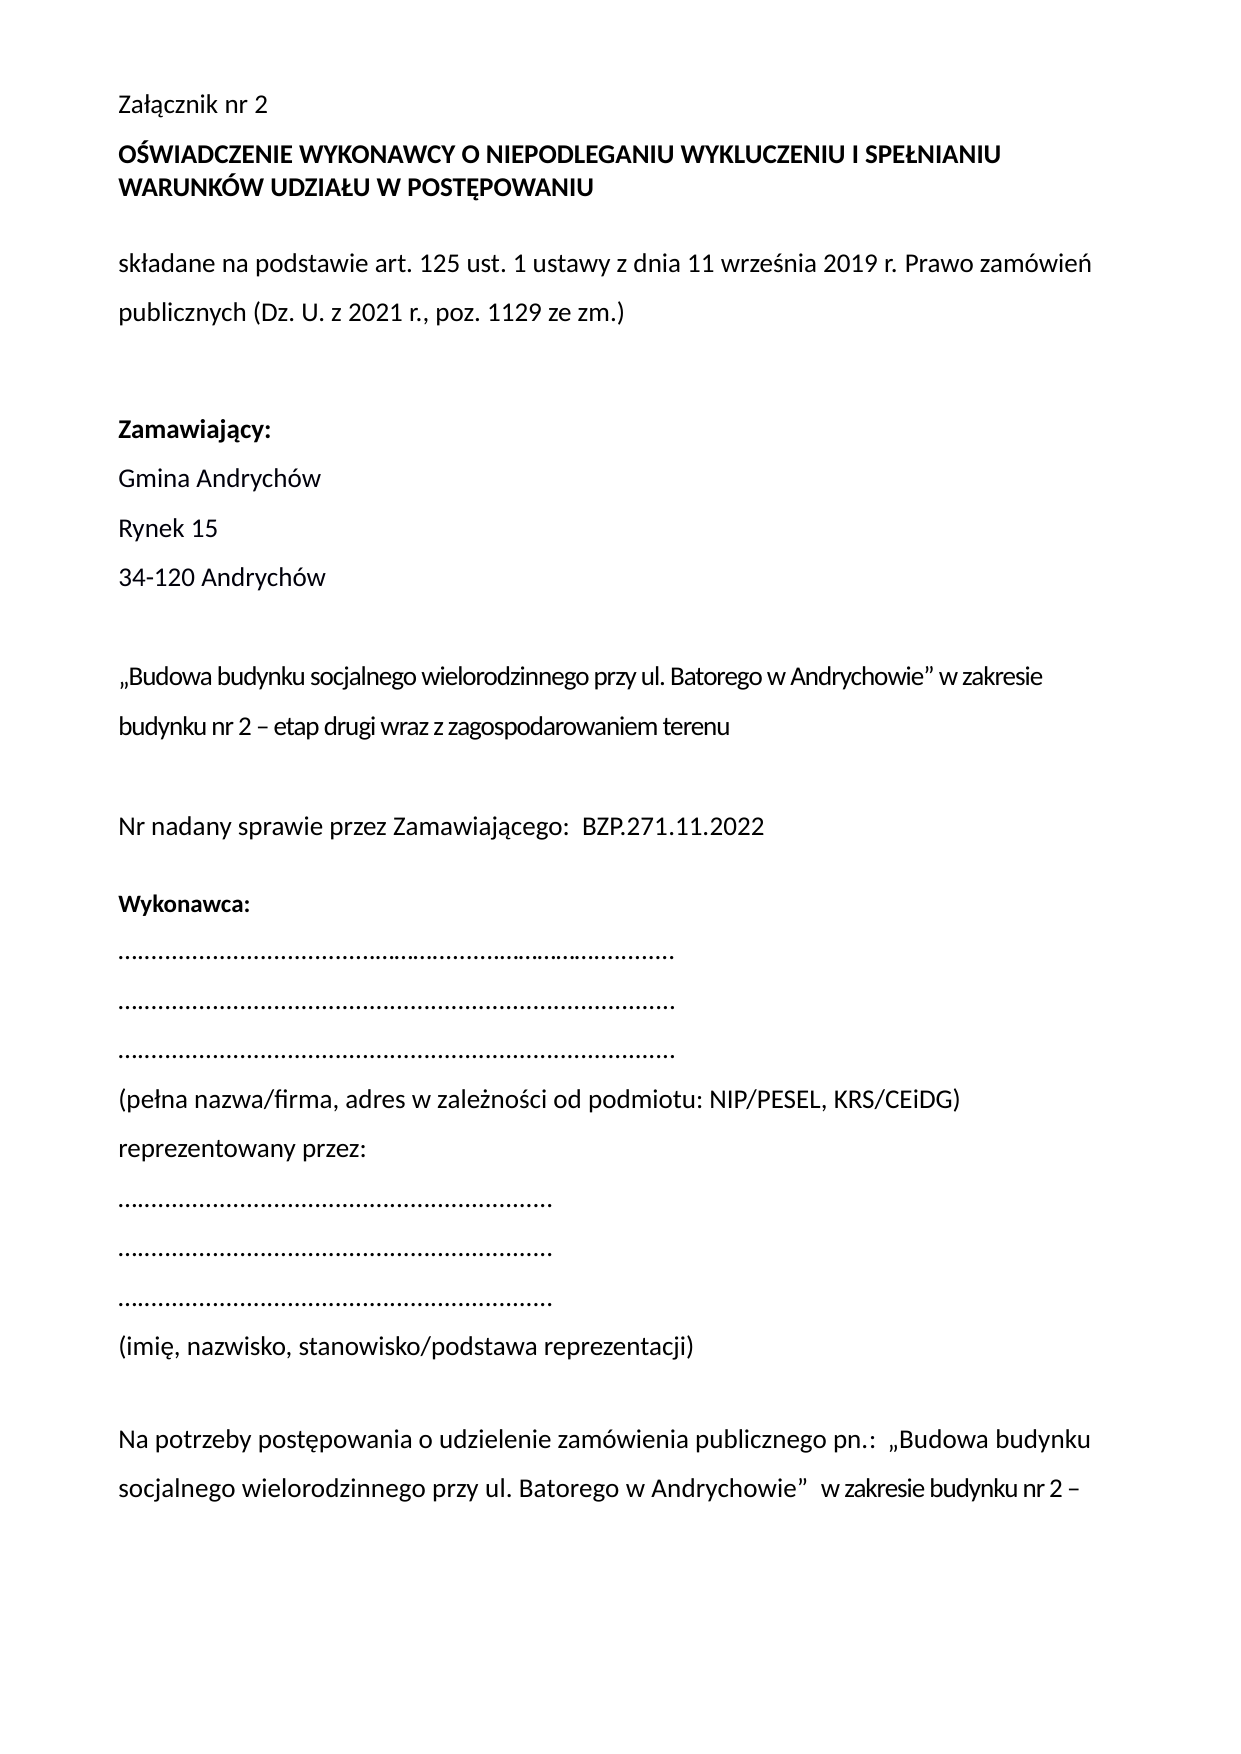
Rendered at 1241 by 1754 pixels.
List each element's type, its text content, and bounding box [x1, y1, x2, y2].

text Gmina Andrychów [118, 461, 1122, 494]
text …............................................................. [118, 1280, 1122, 1313]
text „Budowa budynku socjalnego wielorodzinnego przy ul. Batorego w Andrychowie” w zakresie budynku nr 2 – etap drugi wraz z zagospodarowaniem terenu [118, 659, 1122, 742]
text …............................................................................... [118, 1032, 1122, 1066]
text …............................................................. [118, 1181, 1122, 1214]
text Wykonawca: [118, 888, 1122, 918]
text Załącznik nr 2 [118, 87, 1122, 120]
text reprezentowany przez: [118, 1131, 1122, 1164]
text …...................................………..........……………............ [118, 933, 1122, 967]
text …............................................................................... [118, 983, 1122, 1016]
text Nr nadany sprawie przez Zamawiającego: BZP.271.11.2022 [118, 809, 1122, 842]
text 34-120 Andrychów [118, 560, 1122, 593]
text składane na podstawie art. 125 ust. 1 ustawy z dnia 11 września 2019 r. Prawo zamówień publicznych (Dz. U. z 2021 r., poz. 1129 ze zm.) [118, 246, 1122, 328]
text Zamawiający: [118, 412, 1122, 445]
text (pełna nazwa/firma, adres w zależności od podmiotu: NIP/PESEL, KRS/CEiDG) [118, 1082, 1122, 1115]
text Na potrzeby postępowania o udzielenie zamówienia publicznego pn.: „Budowa budynku socjalnego wielorodzinnego przy ul. Batorego w Andrychowie” w zakresie budynku nr 2 – [118, 1422, 1122, 1504]
text (imię, nazwisko, stanowisko/podstawa reprezentacji) [118, 1329, 1122, 1362]
text …............................................................. [118, 1230, 1122, 1263]
text Rynek 15 [118, 511, 1122, 544]
text OŚWIADCZENIE WYKONAWCY O NIEPODLEGANIU WYKLUCZENIU I SPEŁNIANIU WARUNKÓW UDZIAŁU W POSTĘPOWANIU [118, 137, 1122, 203]
